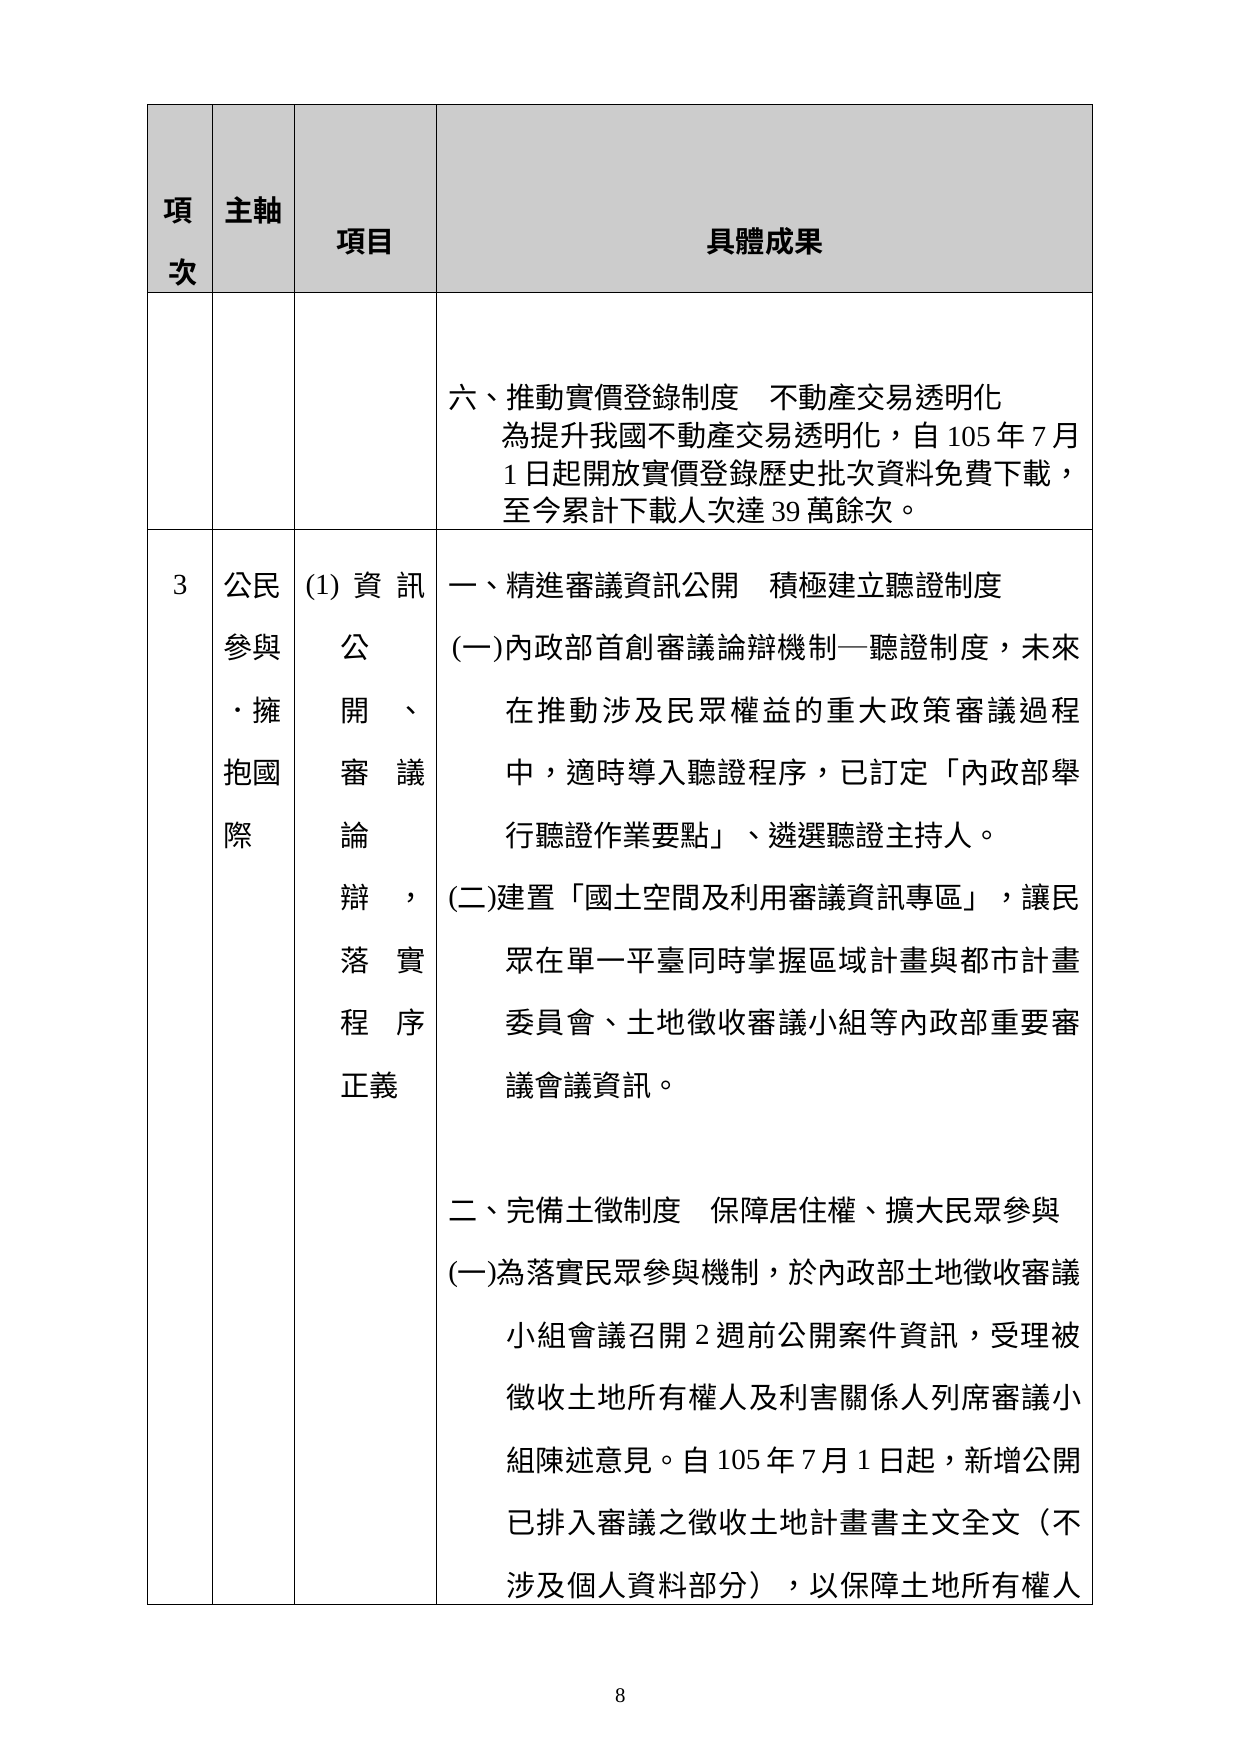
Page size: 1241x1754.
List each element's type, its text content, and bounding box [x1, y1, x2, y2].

table_header 項目 [295, 105, 436, 292]
table_cell [213, 293, 294, 529]
table_cell 六、推動實價登錄制度 不動產交易透明化 為提升我國不動產交易透明化，自105年7月1日起開放實價登錄歷史批次資料免費下載，至今累計下載人次達39萬餘次。 [437, 293, 1092, 529]
table_cell 一、精進審議資訊公開 積極建立聽證制度 (一)內政部首創審議論辯機制─聽證制度，未來在推動涉及民眾權益的重大政策審議過程中，適時導入聽證程序，已訂定「內政部舉行聽證作業要點」、遴選聽證主持人。 (二)建置「國土空間及利用審議資訊專區」，讓民眾在單一平臺同時掌握區域計畫與都市計畫委員會、土地徵收審議小組等內政部重要審議會議資訊。 二、完備土徵制度 保障居住權、擴大民眾參與 (一)為落實民眾參與機制，於內政部土地徵收審議小組會議召開2週前公開案件資訊，受理被徵收土地所有權人及利害關係人列席審議小組陳述意見。自105年7月1日起，新增公開已排入審議之徵收土地計畫書主文全文（不涉及個人資料部分），以保障土地所有權人 [437, 530, 1092, 1604]
table_cell [148, 293, 212, 529]
table_cell (1)資訊公開、審議論辯，落實程序正義 [295, 530, 436, 1604]
table_header 具體成果 [437, 105, 1092, 292]
table_cell 3 [148, 530, 212, 1604]
table_header 項次 [148, 105, 212, 292]
table_cell 公民參與 ．擁抱國際 [213, 530, 294, 1604]
table_header 主軸 [213, 105, 294, 292]
table_cell [295, 293, 436, 529]
